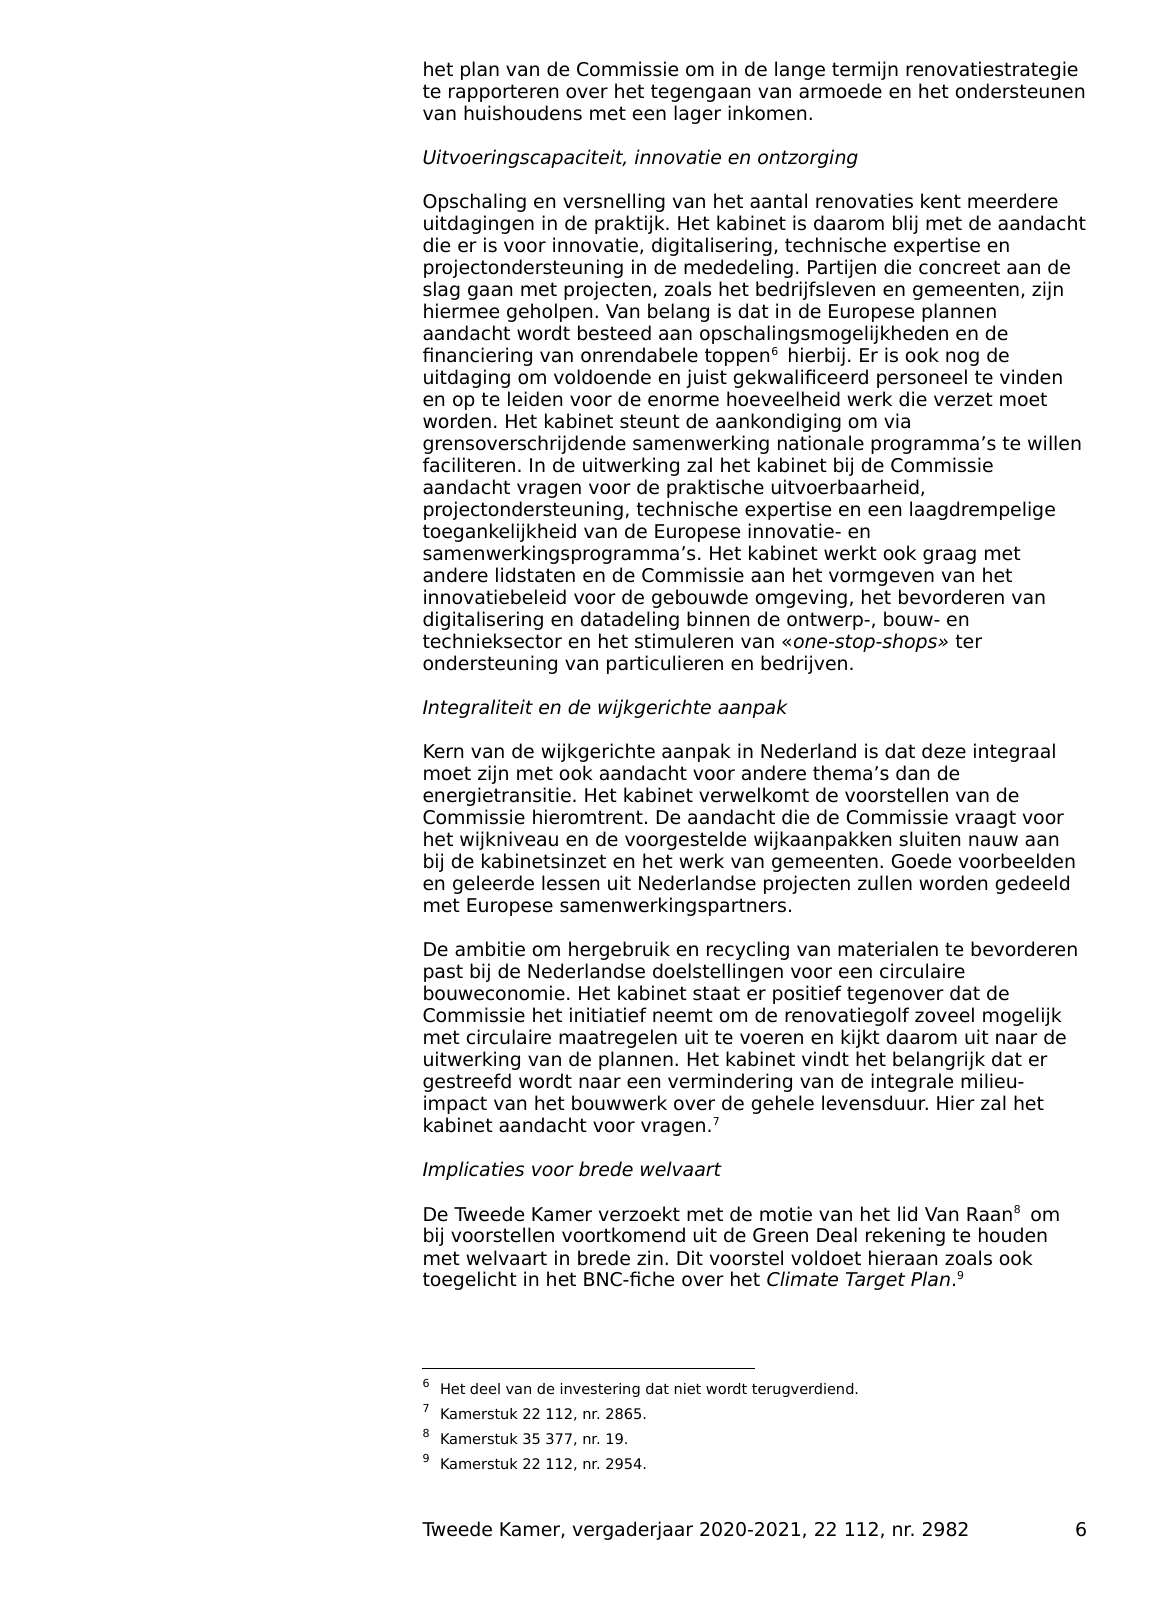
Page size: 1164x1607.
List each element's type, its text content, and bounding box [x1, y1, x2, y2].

subtitle Implicaties voor brede welvaart [422, 1159, 1087, 1181]
text het plan van de Commissie om in de lange termijn renovatiestrategie te rapporteren over het tegengaan van armoede en het ondersteunen van huishoudens met een lager inkomen. [422, 59, 1087, 125]
text De ambitie om hergebruik en recycling van materialen te bevorderen past bij de Nederlandse doelstellingen voor een circulaire bouweconomie. Het kabinet staat er positief tegenover dat de Commissie het initiatief neemt om de renovatiegolf zoveel mogelijk met circulaire maatregelen uit te voeren en kijkt daarom uit naar de uitwerking van de plannen. Het kabinet vindt het belangrijk dat er gestreefd wordt naar een vermindering van de integrale milieu-impact van het bouwwerk over de gehele levensduur. Hier zal het kabinet aandacht voor vragen. [422, 939, 1087, 1137]
text De Tweede Kamer verzoekt met de motie van het lid Van Raan om bij voorstellen voortkomend uit de Green Deal rekening te houden met welvaart in brede zin. Dit voorstel voldoet hieraan zoals ook toegelicht in het BNC-fiche over het Climate Target Plan. [422, 1203, 1087, 1291]
subtitle Uitvoeringscapaciteit, innovatie en ontzorging [422, 147, 1087, 169]
subtitle Integraliteit en de wijkgerichte aanpak [422, 697, 1087, 719]
text Het deel van de investering dat niet wordt terugverdiend. [422, 1377, 1087, 1399]
text Opschaling en versnelling van het aantal renovaties kent meerdere uitdagingen in de praktijk. Het kabinet is daarom blij met de aandacht die er is voor innovatie, digitalisering, technische expertise en projectondersteuning in de mededeling. Partijen die concreet aan de slag gaan met projecten, zoals het bedrijfsleven en gemeenten, zijn hiermee geholpen. Van belang is dat in de Europese plannen aandacht wordt besteed aan opschalingsmogelijkheden en de financiering van onrendabele toppen hierbij. Er is ook nog de uitdaging om voldoende en juist gekwalificeerd personeel te vinden en op te leiden voor de enorme hoeveelheid werk die verzet moet worden. Het kabinet steunt de aankondiging om via grensoverschrijdende samenwerking nationale programma’s te willen faciliteren. In de uitwerking zal het kabinet bij de Commissie aandacht vragen voor de praktische uitvoerbaarheid, projectondersteuning, technische expertise en een laagdrempelige toegankelijkheid van de Europese innovatie- en samenwerkingsprogramma’s. Het kabinet werkt ook graag met andere lidstaten en de Commissie aan het vormgeven van het innovatiebeleid voor de gebouwde omgeving, het bevorderen van digitalisering en datadeling binnen de ontwerp-, bouw- en technieksector en het stimuleren van «one-stop-shops» ter ondersteuning van particulieren en bedrijven. [422, 191, 1087, 675]
text Kamerstuk 22 112, nr. 2954. [422, 1452, 1087, 1474]
text Kamerstuk 22 112, nr. 2865. [422, 1402, 1087, 1424]
text Kern van de wijkgerichte aanpak in Nederland is dat deze integraal moet zijn met ook aandacht voor andere thema’s dan de energietransitie. Het kabinet verwelkomt de voorstellen van de Commissie hieromtrent. De aandacht die de Commissie vraagt voor het wijkniveau en de voorgestelde wijkaanpakken sluiten nauw aan bij de kabinetsinzet en het werk van gemeenten. Goede voorbeelden en geleerde lessen uit Nederlandse projecten zullen worden gedeeld met Europese samenwerkingspartners. [422, 741, 1087, 917]
text Kamerstuk 35 377, nr. 19. [422, 1427, 1087, 1449]
